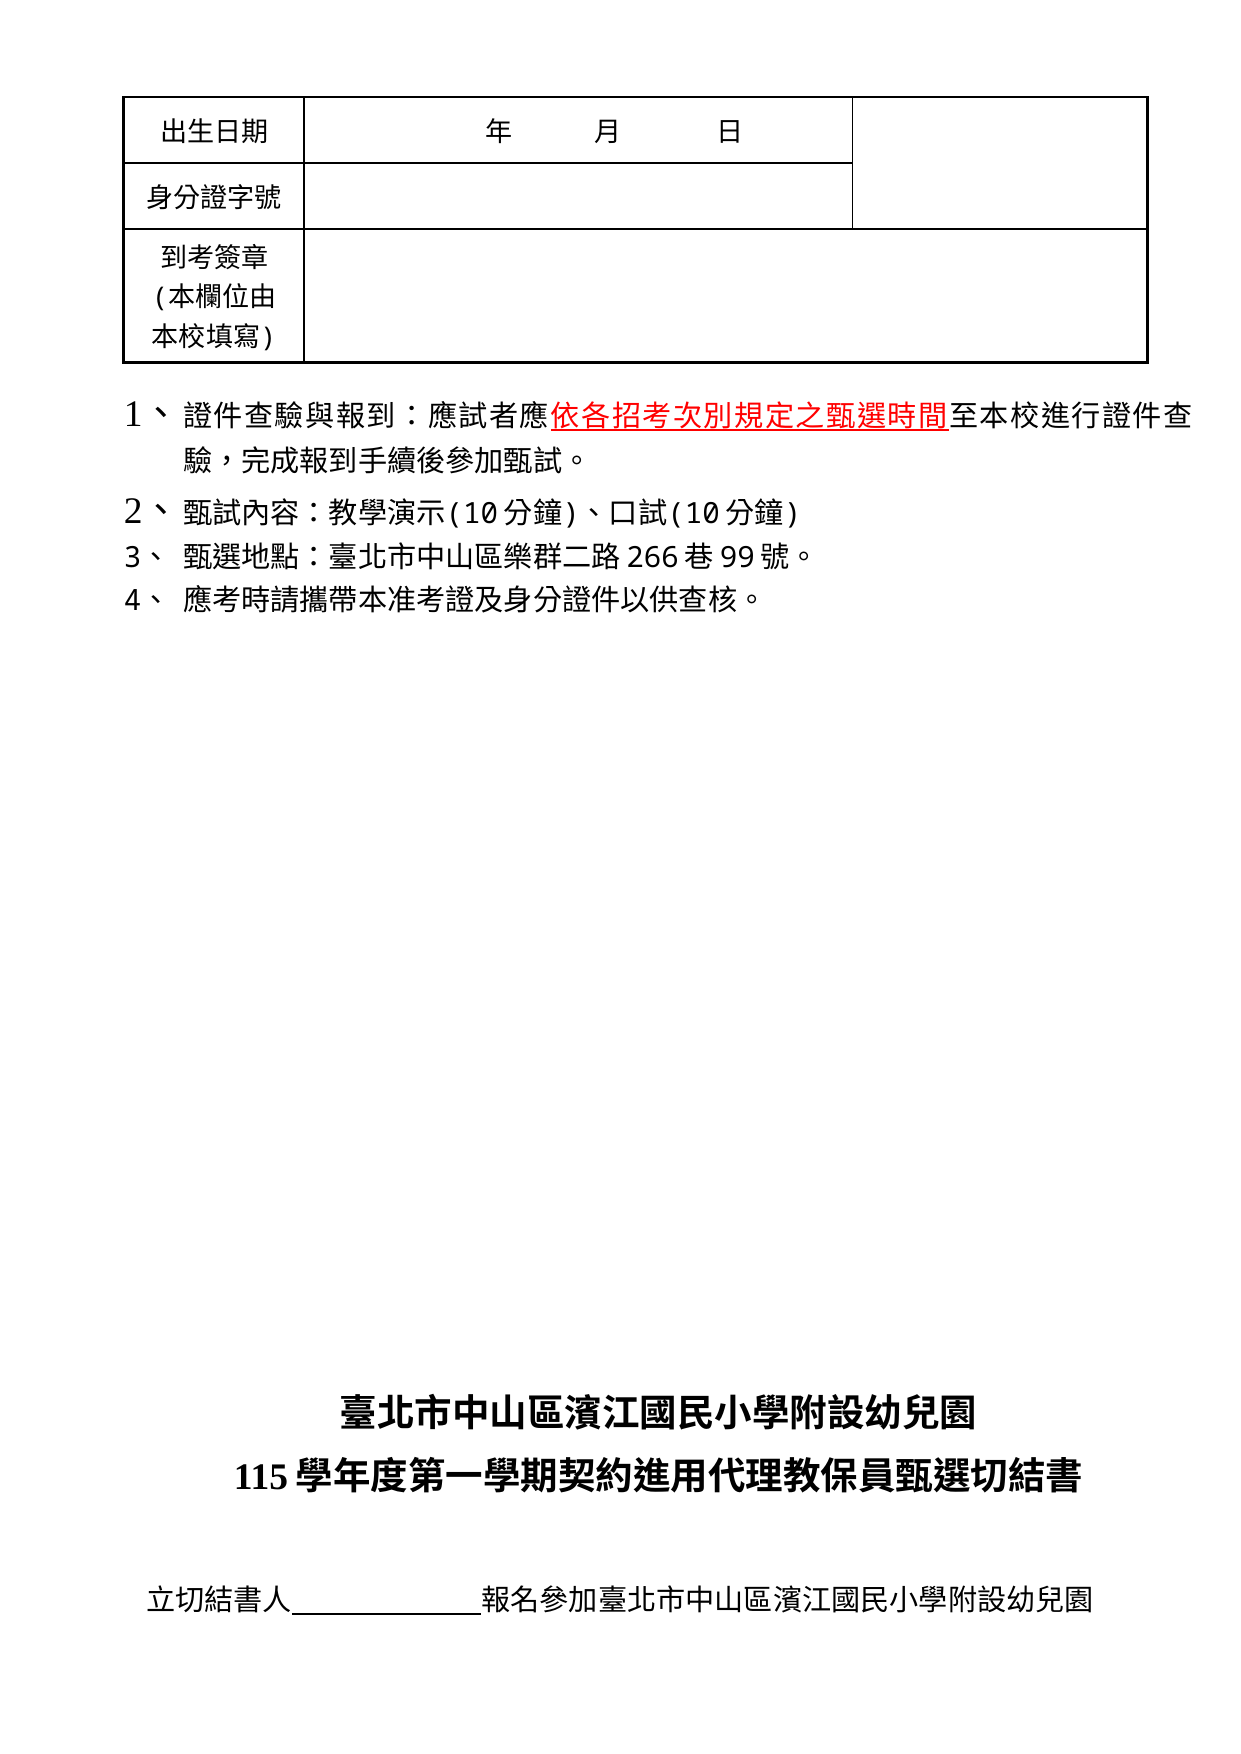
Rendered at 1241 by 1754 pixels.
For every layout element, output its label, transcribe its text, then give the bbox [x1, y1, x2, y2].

table_cell 年 月 日 [305, 98, 852, 162]
table_cell [305, 230, 1146, 361]
table_cell 到考簽章 (本欄位由 本校填寫) [125, 230, 303, 361]
table_header 臺北市中山區濱江國民小學附設幼兒園 115學年度第一學期契約進用代理教保員甄選 報名表 一、個人基本資料： 編號： 二、基本資料審核： 三、審查結果： 臺北巿中山區濱江國民小學附設幼兒園 115學年度第一學期契約進用代理教保員甄選 准 考 證 證件查驗與報到：應試者應依各招考次別規定之甄選時間至本校進行證件查驗，完成報到手續後參加甄試。 甄試內容：教學演示(10分鐘)、口試(10分鐘) 甄選地點：臺北市中山區樂群二路266巷99號。 應考時請攜帶本准考證及身分證件以供查核。 臺北市中山區濱江國民小學附設幼兒園 115學年度第一學期契約進用代理教保員甄選切結書 立切結書人 報名參加臺北市中山區濱江國民小學附設幼兒園 115學年度第一學期契約進用代理教保員甄選，已詳閱甄選簡章內容，茲切結下列事項(視身份勾選)： □本人所附證件正(影印)本屬實，並確無幼兒教育及照顧法第27條第1項各款之情事，如有不實願負相關法律責任並無異議放棄錄取資格。 □本人所附為外國學歷證件，經依教育部國外學歷查證要點規定查證有不符或不予認定情形時，無異議放棄錄取資格。 □具備基本救命術訓練8小時以上之訓練證明。若無至遲應於任職後其代理期間二分之一日數内完成，且最長不得超過三個月。 □本人如有不符甄選資格條件而隱匿實情者，經查證屬實，無異議放棄錄取資格；如已聘任，無異議解約，並繳回已領之薪資。 此 致 臺北市中山區濱江國民小學 切 結 人： （蓋章） 身份證字號： 住 址： 電 話： 中 華 民 國 年 月 日 [113, 97, 1204, 1619]
table_cell [305, 164, 852, 228]
table_cell 身分證字號 [125, 164, 303, 228]
table_cell 出生日期 [125, 98, 303, 162]
table_cell [853, 98, 1146, 228]
